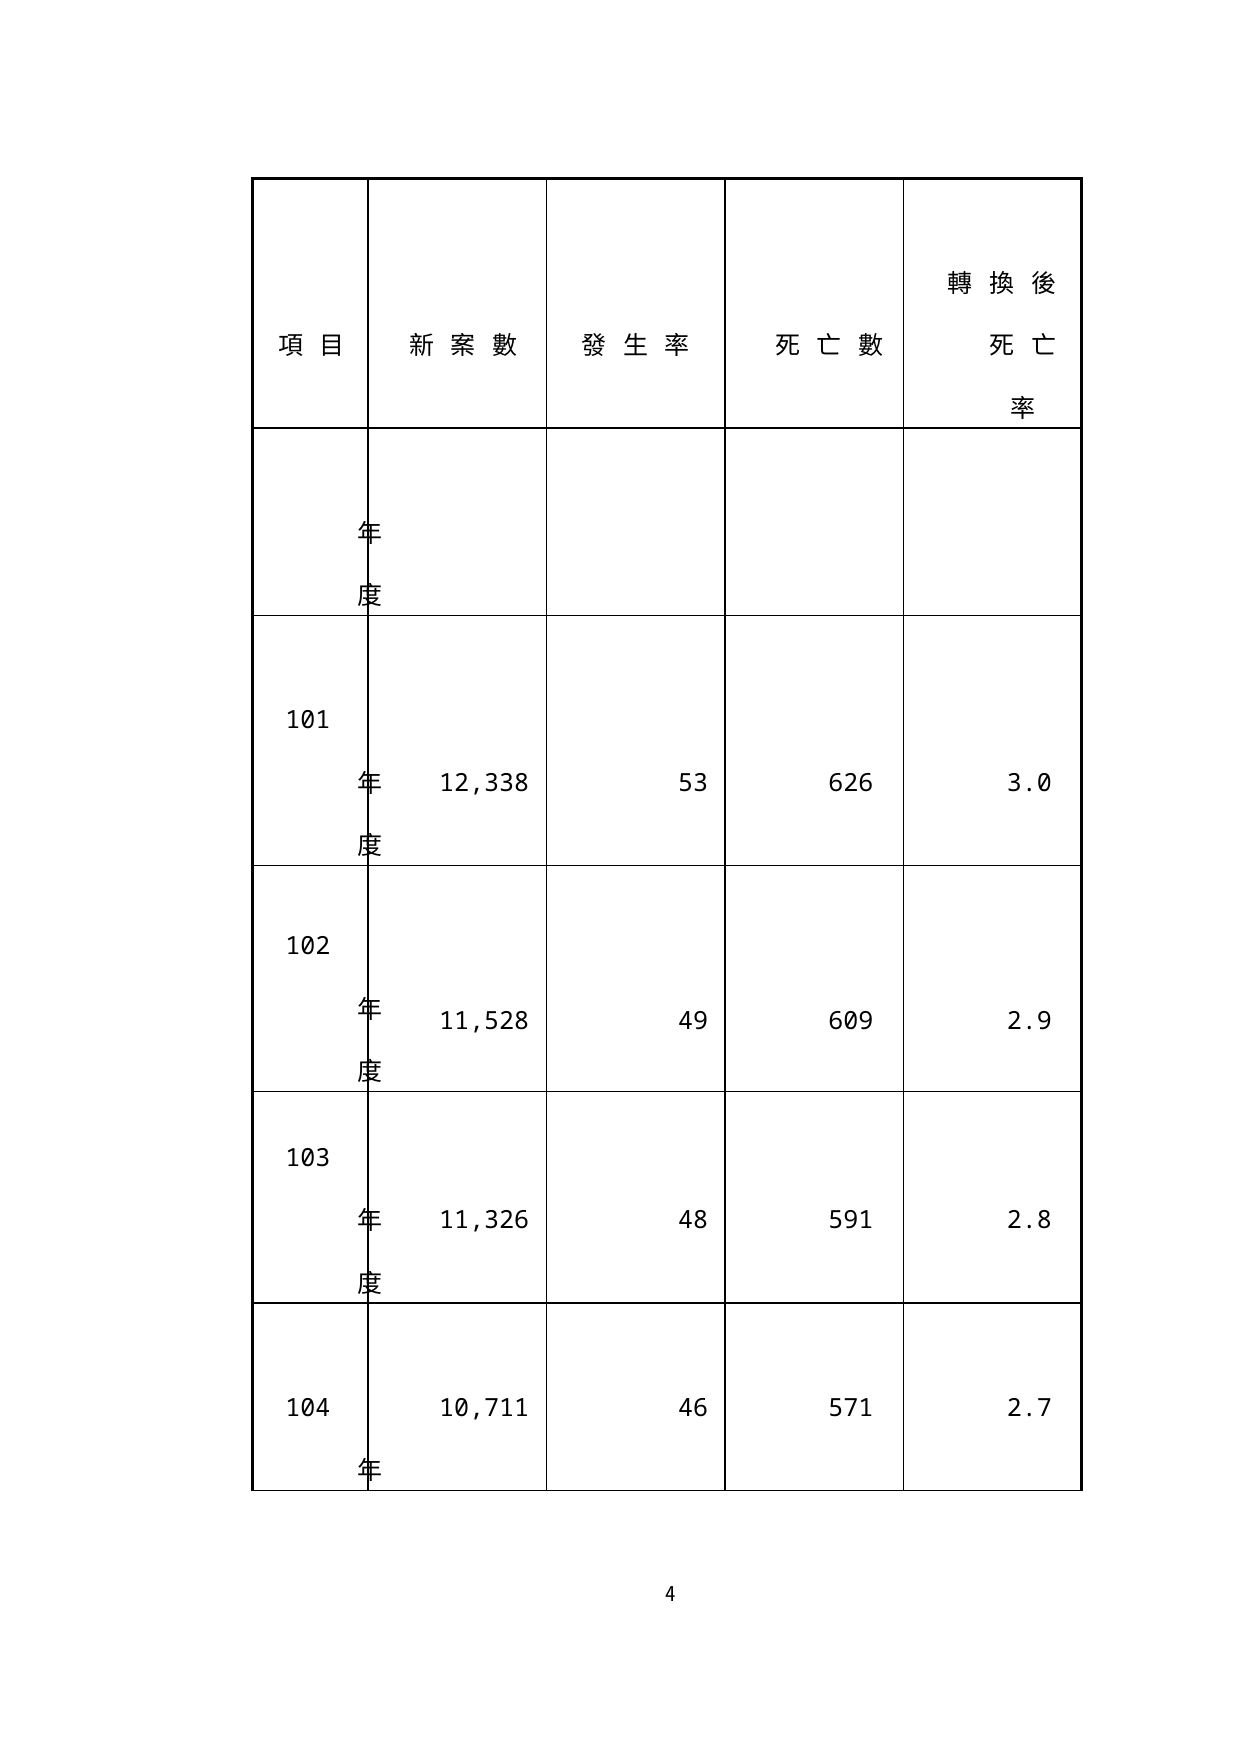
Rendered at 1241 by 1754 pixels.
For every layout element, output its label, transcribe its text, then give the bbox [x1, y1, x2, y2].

table_header 發生率 [547, 180, 724, 427]
table_cell 12,634 [369, 429, 546, 615]
table_cell 101年度 [254, 616, 367, 865]
table_header 死亡數 [726, 180, 903, 427]
table_cell [547, 429, 724, 615]
table_cell 100年度 [254, 429, 367, 615]
table_cell 2.9 [904, 866, 1080, 1091]
table_cell 102年度 [254, 866, 367, 1091]
table_cell 2.8 [904, 1092, 1080, 1302]
table_cell 49 [547, 866, 724, 1091]
table_cell 591 [726, 1092, 903, 1302]
table_cell 3.0 [904, 616, 1080, 865]
table_cell [726, 429, 903, 615]
table_cell 104年度 [254, 1304, 367, 1490]
table_cell 11,528 [369, 866, 546, 1091]
table_cell 10,711 [369, 1304, 546, 1490]
table_cell 2.7 [904, 1304, 1080, 1490]
table_cell 626 [726, 616, 903, 865]
table_header 轉換後死亡率 [904, 180, 1080, 427]
table_cell 103年度 [254, 1092, 367, 1302]
table_header 項目 [254, 180, 367, 427]
table_cell 571 [726, 1304, 903, 1490]
table_cell 53 [547, 616, 724, 865]
table_cell [904, 429, 1080, 615]
table_cell 46 [547, 1304, 724, 1490]
table_cell 48 [547, 1092, 724, 1302]
table_cell 609 [726, 866, 903, 1091]
table_cell 12,338 [369, 616, 546, 865]
table_header 新案數 [369, 180, 546, 427]
table_cell 11,326 [369, 1092, 546, 1302]
